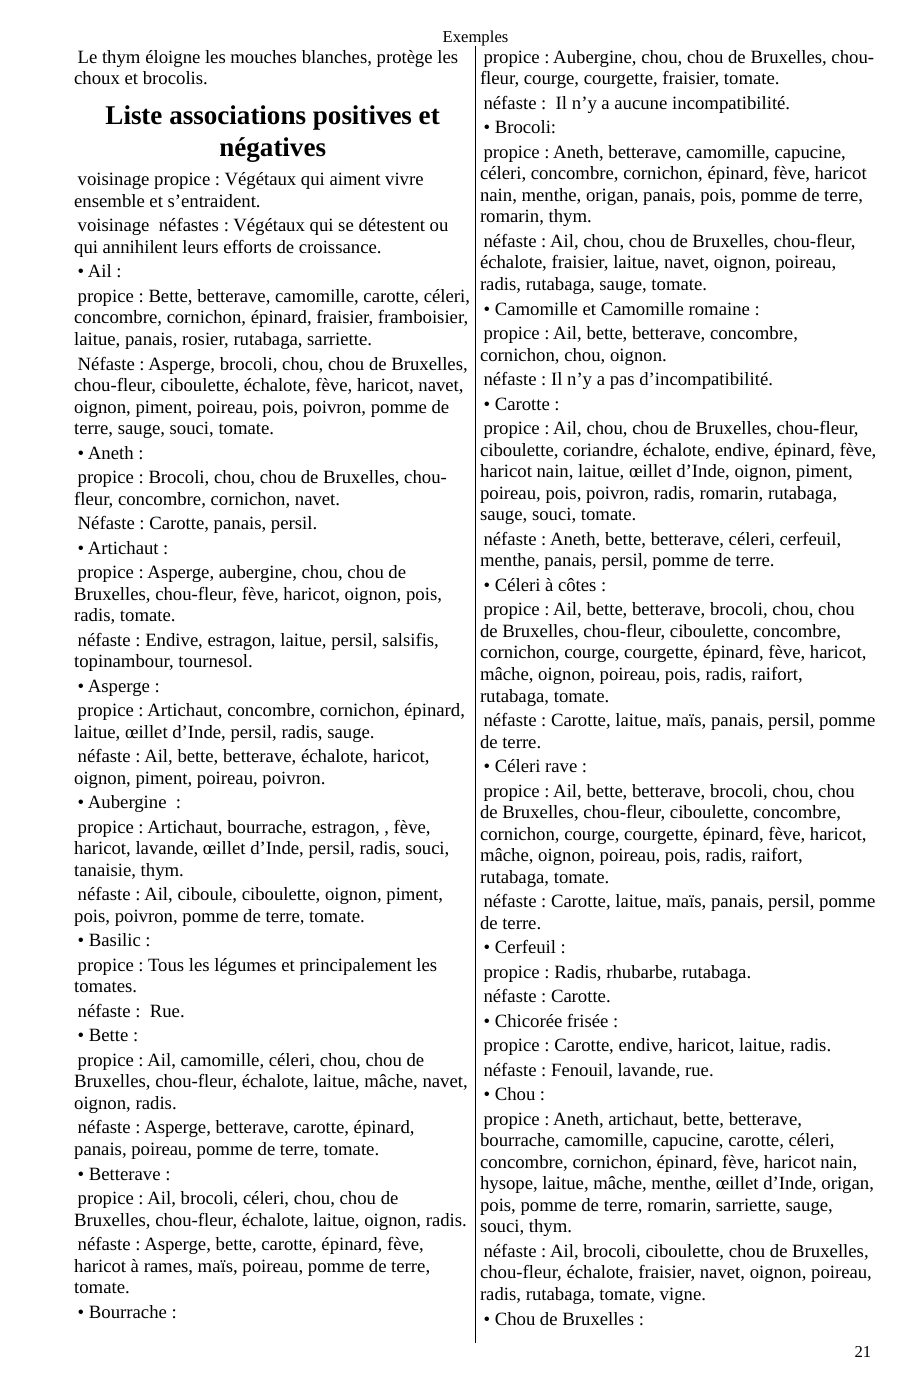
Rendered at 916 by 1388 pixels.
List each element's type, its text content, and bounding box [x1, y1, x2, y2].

text • Brocoli: [480, 116, 877, 138]
text propice : Radis, rhubarbe, rutabaga. [480, 961, 877, 982]
text néfaste : Il n’y a pas d’incompatibilité. [480, 368, 877, 389]
text propice : Ail, bette, betterave, brocoli, chou, chou de Bruxelles, chou-fleur, ciboulette, concombre, cornichon, courge, courgette, épinard, fève, haricot, mâche, oignon, poireau, pois, radis, raifort, rutabaga, tomate. [480, 779, 877, 887]
text • Aubergine : [74, 791, 471, 813]
text néfaste : Il n’y a aucune incompatibilité. [480, 92, 877, 113]
text propice : Aneth, betterave, camomille, capucine, céleri, concombre, cornichon, épinard, fève, haricot nain, menthe, origan, panais, pois, pomme de terre, romarin, thym. [480, 141, 877, 227]
text • Asperge : [74, 675, 471, 696]
text propice : Carotte, endive, haricot, laitue, radis. [480, 1034, 877, 1056]
text propice : Ail, bette, betterave, concombre, cornichon, chou, oignon. [480, 322, 877, 365]
text néfaste : Ail, bette, betterave, échalote, haricot, oignon, piment, poireau, poivron. [74, 745, 471, 788]
text Le thym éloigne les mouches blanches, protège les choux et brocolis. [74, 46, 471, 89]
subtitle Liste associations positives et négatives [74, 99, 471, 162]
text propice : Ail, brocoli, céleri, chou, chou de Bruxelles, chou-fleur, échalote, laitue, oignon, radis. [74, 1187, 471, 1230]
text • Chou : [480, 1083, 877, 1105]
text • Aneth : [74, 442, 471, 463]
text propice : Artichaut, bourrache, estragon, , fève, haricot, lavande, œillet d’Inde, persil, radis, souci, tanaisie, thym. [74, 816, 471, 880]
text néfaste : Ail, ciboule, ciboulette, oignon, piment, pois, poivron, pomme de terre, tomate. [74, 883, 471, 926]
text • Betterave : [74, 1162, 471, 1184]
text • Artichaut : [74, 537, 471, 558]
text • Chou de Bruxelles : [480, 1307, 877, 1329]
text néfaste : Ail, brocoli, ciboulette, chou de Bruxelles, chou-fleur, échalote, fraisier, navet, oignon, poireau, radis, rutabaga, tomate, vigne. [480, 1240, 877, 1304]
text • Bourrache : [74, 1301, 471, 1322]
text • Camomille et Camomille romaine : [480, 297, 877, 319]
text propice : Ail, bette, betterave, brocoli, chou, chou de Bruxelles, chou-fleur, ciboulette, concombre, cornichon, courge, courgette, épinard, fève, haricot, mâche, oignon, poireau, pois, radis, raifort, rutabaga, tomate. [480, 598, 877, 706]
text • Bette : [74, 1024, 471, 1046]
text propice : Asperge, aubergine, chou, chou de Bruxelles, chou-fleur, fève, haricot, oignon, pois, radis, tomate. [74, 561, 471, 626]
text Néfaste : Carotte, panais, persil. [74, 512, 471, 534]
text • Carotte : [480, 392, 877, 414]
text néfaste : Ail, chou, chou de Bruxelles, chou-fleur, échalote, fraisier, laitue, navet, oignon, poireau, radis, rutabaga, sauge, tomate. [480, 230, 877, 294]
text propice : Brocoli, chou, chou de Bruxelles, chou-fleur, concombre, cornichon, navet. [74, 466, 471, 509]
text propice : Ail, chou, chou de Bruxelles, chou-fleur, ciboulette, coriandre, échalote, endive, épinard, fève, haricot nain, laitue, œillet d’Inde, oignon, piment, poireau, pois, poivron, radis, romarin, rutabaga, sauge, souci, tomate. [480, 417, 877, 525]
text propice : Tous les légumes et principalement les tomates. [74, 954, 471, 997]
text néfaste : Asperge, bette, carotte, épinard, fève, haricot à rames, maïs, poireau, pomme de terre, tomate. [74, 1233, 471, 1298]
text néfaste : Endive, estragon, laitue, persil, salsifis, topinambour, tournesol. [74, 629, 471, 672]
text • Chicorée frisée : [480, 1010, 877, 1031]
text • Basilic : [74, 929, 471, 951]
text néfaste : Carotte, laitue, maïs, panais, persil, pomme de terre. [480, 709, 877, 752]
text néfaste : Asperge, betterave, carotte, épinard, panais, poireau, pomme de terre, tomate. [74, 1116, 471, 1159]
text néfaste : Aneth, bette, betterave, céleri, cerfeuil, menthe, panais, persil, pomme de terre. [480, 528, 877, 571]
text néfaste : Fenouil, lavande, rue. [480, 1059, 877, 1080]
text voisinage néfastes : Végétaux qui se détestent ou qui annihilent leurs efforts de croissance. [74, 214, 471, 257]
text Néfaste : Asperge, brocoli, chou, chou de Bruxelles, chou-fleur, ciboulette, échalote, fève, haricot, navet, oignon, piment, poireau, pois, poivron, pomme de terre, sauge, souci, tomate. [74, 352, 471, 439]
text néfaste : Rue. [74, 1000, 471, 1021]
text propice : Bette, betterave, camomille, carotte, céleri, concombre, cornichon, épinard, fraisier, framboisier, laitue, panais, rosier, rutabaga, sarriette. [74, 285, 471, 349]
text • Cerfeuil : [480, 936, 877, 958]
text néfaste : Carotte, laitue, maïs, panais, persil, pomme de terre. [480, 890, 877, 933]
text propice : Aneth, artichaut, bette, betterave, bourrache, camomille, capucine, carotte, céleri, concombre, cornichon, épinard, fève, haricot nain, hysope, laitue, mâche, menthe, œillet d’Inde, origan, pois, pomme de terre, romarin, sarriette, sauge, souci, thym. [480, 1108, 877, 1237]
text propice : Aubergine, chou, chou de Bruxelles, chou-fleur, courge, courgette, fraisier, tomate. [480, 46, 877, 89]
text • Ail : [74, 260, 471, 282]
text • Céleri à côtes : [480, 574, 877, 595]
text néfaste : Carotte. [480, 985, 877, 1007]
text voisinage propice : Végétaux qui aiment vivre ensemble et s’entraident. [74, 168, 471, 211]
text propice : Artichaut, concombre, cornichon, épinard, laitue, œillet d’Inde, persil, radis, sauge. [74, 699, 471, 742]
text propice : Ail, camomille, céleri, chou, chou de Bruxelles, chou-fleur, échalote, laitue, mâche, navet, oignon, radis. [74, 1049, 471, 1113]
text • Céleri rave : [480, 755, 877, 777]
